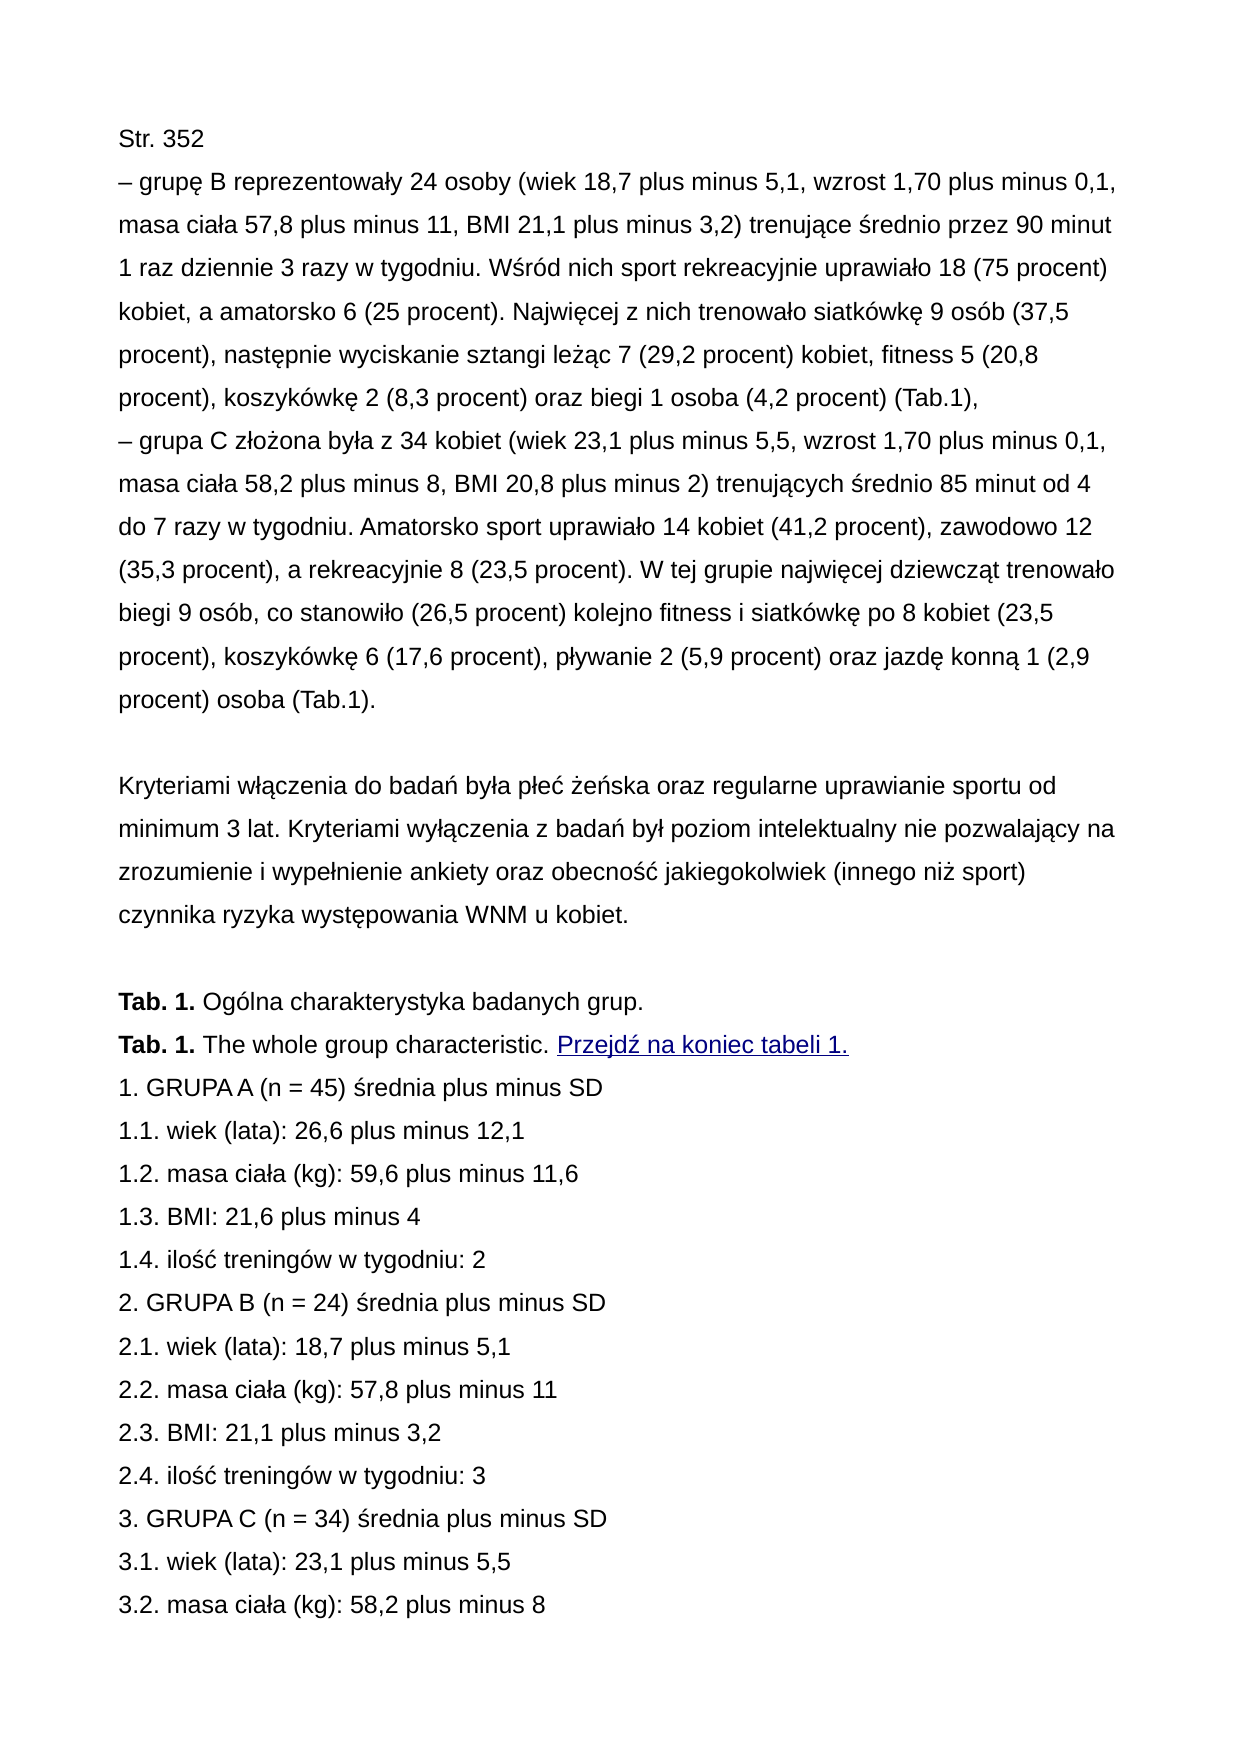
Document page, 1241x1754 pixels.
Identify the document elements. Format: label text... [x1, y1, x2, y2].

text 2.3. BMI: 21,1 plus minus 3,2 [118, 1418, 1122, 1447]
text Kryteriami włączenia do badań była płeć żeńska oraz regularne uprawianie sportu od minimum 3 lat. Kryteriami wyłączenia z badań był poziom intelektualny nie pozwalający na zrozumienie i wypełnienie ankiety oraz obecność jakiegokolwiek (innego niż sport) czynnika ryzyka występowania WNM u kobiet. [118, 771, 1122, 929]
text 1.2. masa ciała (kg): 59,6 plus minus 11,6 [118, 1159, 1122, 1188]
text – grupa C złożona była z 34 kobiet (wiek 23,1 plus minus 5,5, wzrost 1,70 plus minus 0,1, masa ciała 58,2 plus minus 8, BMI 20,8 plus minus 2) trenujących średnio 85 minut od 4 do 7 razy w tygodniu. Amatorsko sport uprawiało 14 kobiet (41,2 procent), zawodowo 12 (35,3 procent), a rekreacyjnie 8 (23,5 procent). W tej grupie najwięcej dziewcząt trenowało biegi 9 osób, co stanowiło (26,5 procent) kolejno fitness i siatkówkę po 8 kobiet (23,5 procent), koszykówkę 6 (17,6 procent), pływanie 2 (5,9 procent) oraz jazdę konną 1 (2,9 procent) osoba (Tab.1). [118, 426, 1122, 713]
text 2. GRUPA B (n = 24) średnia plus minus SD [118, 1288, 1122, 1317]
text Tab. 1. Ogólna charakterystyka badanych grup. [118, 987, 1122, 1015]
text 3.1. wiek (lata): 23,1 plus minus 5,5 [118, 1547, 1122, 1576]
text 1.4. ilość treningów w tygodniu: 2 [118, 1245, 1122, 1274]
text 3. GRUPA C (n = 34) średnia plus minus SD [118, 1504, 1122, 1533]
text 2.2. masa ciała (kg): 57,8 plus minus 11 [118, 1375, 1122, 1403]
text 2.4. ilość treningów w tygodniu: 3 [118, 1461, 1122, 1490]
text – grupę B reprezentowały 24 osoby (wiek 18,7 plus minus 5,1, wzrost 1,70 plus minus 0,1, masa ciała 57,8 plus minus 11, BMI 21,1 plus minus 3,2) trenujące średnio przez 90 minut 1 raz dziennie 3 razy w tygodniu. Wśród nich sport rekreacyjnie uprawiało 18 (75 procent) kobiet, a amatorsko 6 (25 procent). Najwięcej z nich trenowało siatkówkę 9 osób (37,5 procent), następnie wyciskanie sztangi leżąc 7 (29,2 procent) kobiet, fitness 5 (20,8 procent), koszykówkę 2 (8,3 procent) oraz biegi 1 osoba (4,2 procent) (Tab.1), [118, 167, 1122, 412]
text 2.1. wiek (lata): 18,7 plus minus 5,1 [118, 1332, 1122, 1360]
text 1. GRUPA A (n = 45) średnia plus minus SD [118, 1073, 1122, 1102]
text 3.2. masa ciała (kg): 58,2 plus minus 8 [118, 1590, 1122, 1619]
text Tab. 1. The whole group characteristic. Przejdź na koniec tabeli 1. [118, 1030, 1122, 1058]
text 1.1. wiek (lata): 26,6 plus minus 12,1 [118, 1116, 1122, 1145]
text 1.3. BMI: 21,6 plus minus 4 [118, 1202, 1122, 1231]
text Str. 352 [118, 124, 1122, 153]
